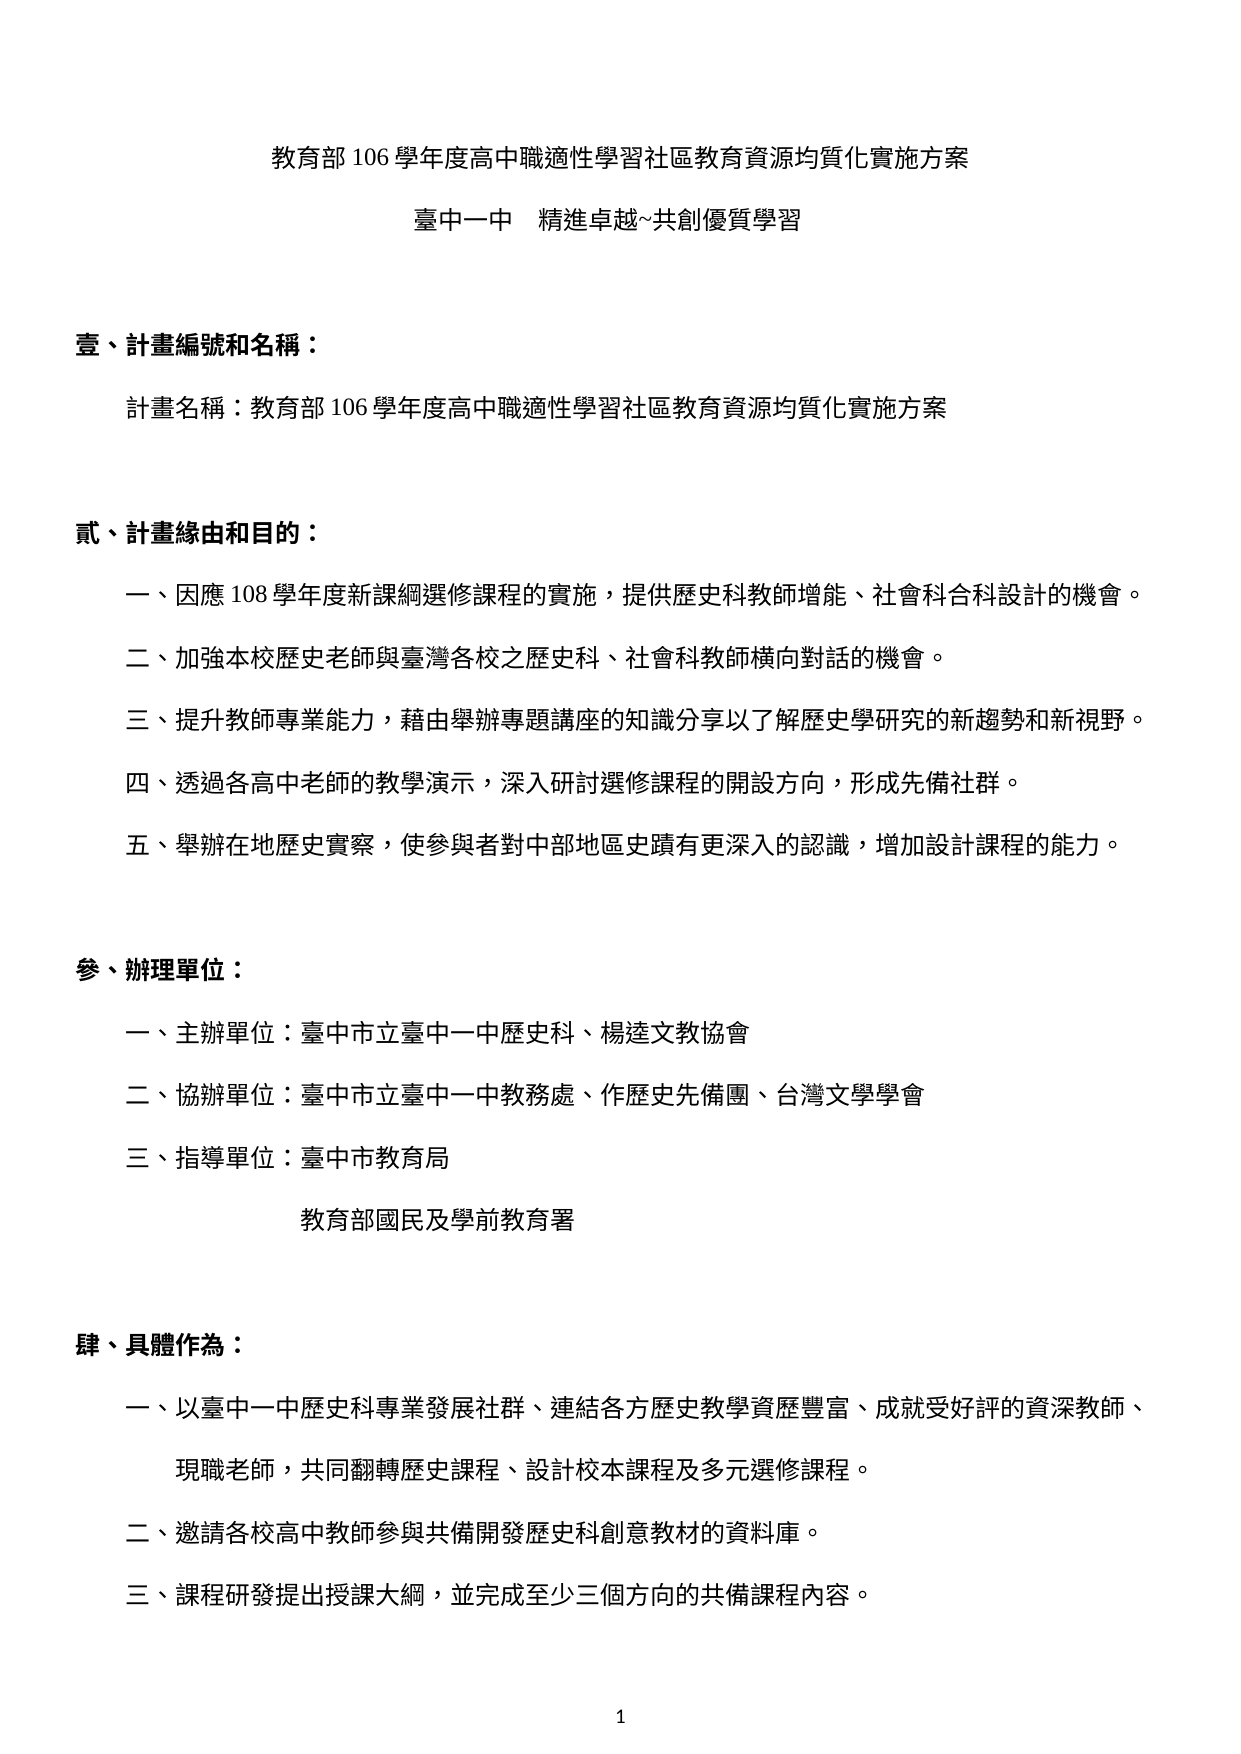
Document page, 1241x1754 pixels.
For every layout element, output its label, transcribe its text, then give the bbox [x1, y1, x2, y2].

text 四、透過各高中老師的教學演示，深入研討選修課程的開設方向，形成先備社群。 [125, 739, 1165, 802]
text 教育部106學年度高中職適性學習社區教育資源均質化實施方案 [75, 114, 1165, 177]
text 肆、具體作為： [75, 1302, 1165, 1364]
text 一、因應108學年度新課綱選修課程的實施，提供歷史科教師增能、社會科合科設計的機會。 [125, 552, 1165, 614]
text 二、加強本校歷史老師與臺灣各校之歷史科、社會科教師横向對話的機會。 [125, 614, 1165, 677]
text 三、提升教師專業能力，藉由舉辦專題講座的知識分享以了解歷史學研究的新趨勢和新視野。 [125, 677, 1165, 739]
text 臺中一中 精進卓越~共創優質學習 [75, 177, 1165, 239]
text 貳、計畫緣由和目的： [75, 489, 1165, 552]
text 教育部國民及學前教育署 [125, 1177, 1165, 1239]
text 五、舉辦在地歷史實察，使參與者對中部地區史蹟有更深入的認識，增加設計課程的能力。 [125, 802, 1165, 864]
text 三、指導單位：臺中市教育局 [125, 1114, 1165, 1177]
text 一、以臺中一中歷史科專業發展社群、連結各方歷史教學資歷豐富、成就受好評的資深教師、現職老師，共同翻轉歷史課程、設計校本課程及多元選修課程。 [125, 1364, 1165, 1489]
text 參、辦理單位： [75, 927, 1165, 989]
text 計畫名稱：教育部106學年度高中職適性學習社區教育資源均質化實施方案 [125, 364, 1165, 427]
text 三、課程研發提出授課大綱，並完成至少三個方向的共備課程內容。 [125, 1552, 1165, 1614]
text 二、協辦單位：臺中市立臺中一中教務處、作歷史先備團、台灣文學學會 [125, 1052, 1165, 1114]
text 一、主辦單位：臺中市立臺中一中歷史科、楊逵文教協會 [125, 989, 1165, 1052]
text 二、邀請各校高中教師參與共備開發歷史科創意教材的資料庫。 [125, 1489, 1165, 1552]
text 壹、計畫編號和名稱： [75, 302, 1165, 364]
